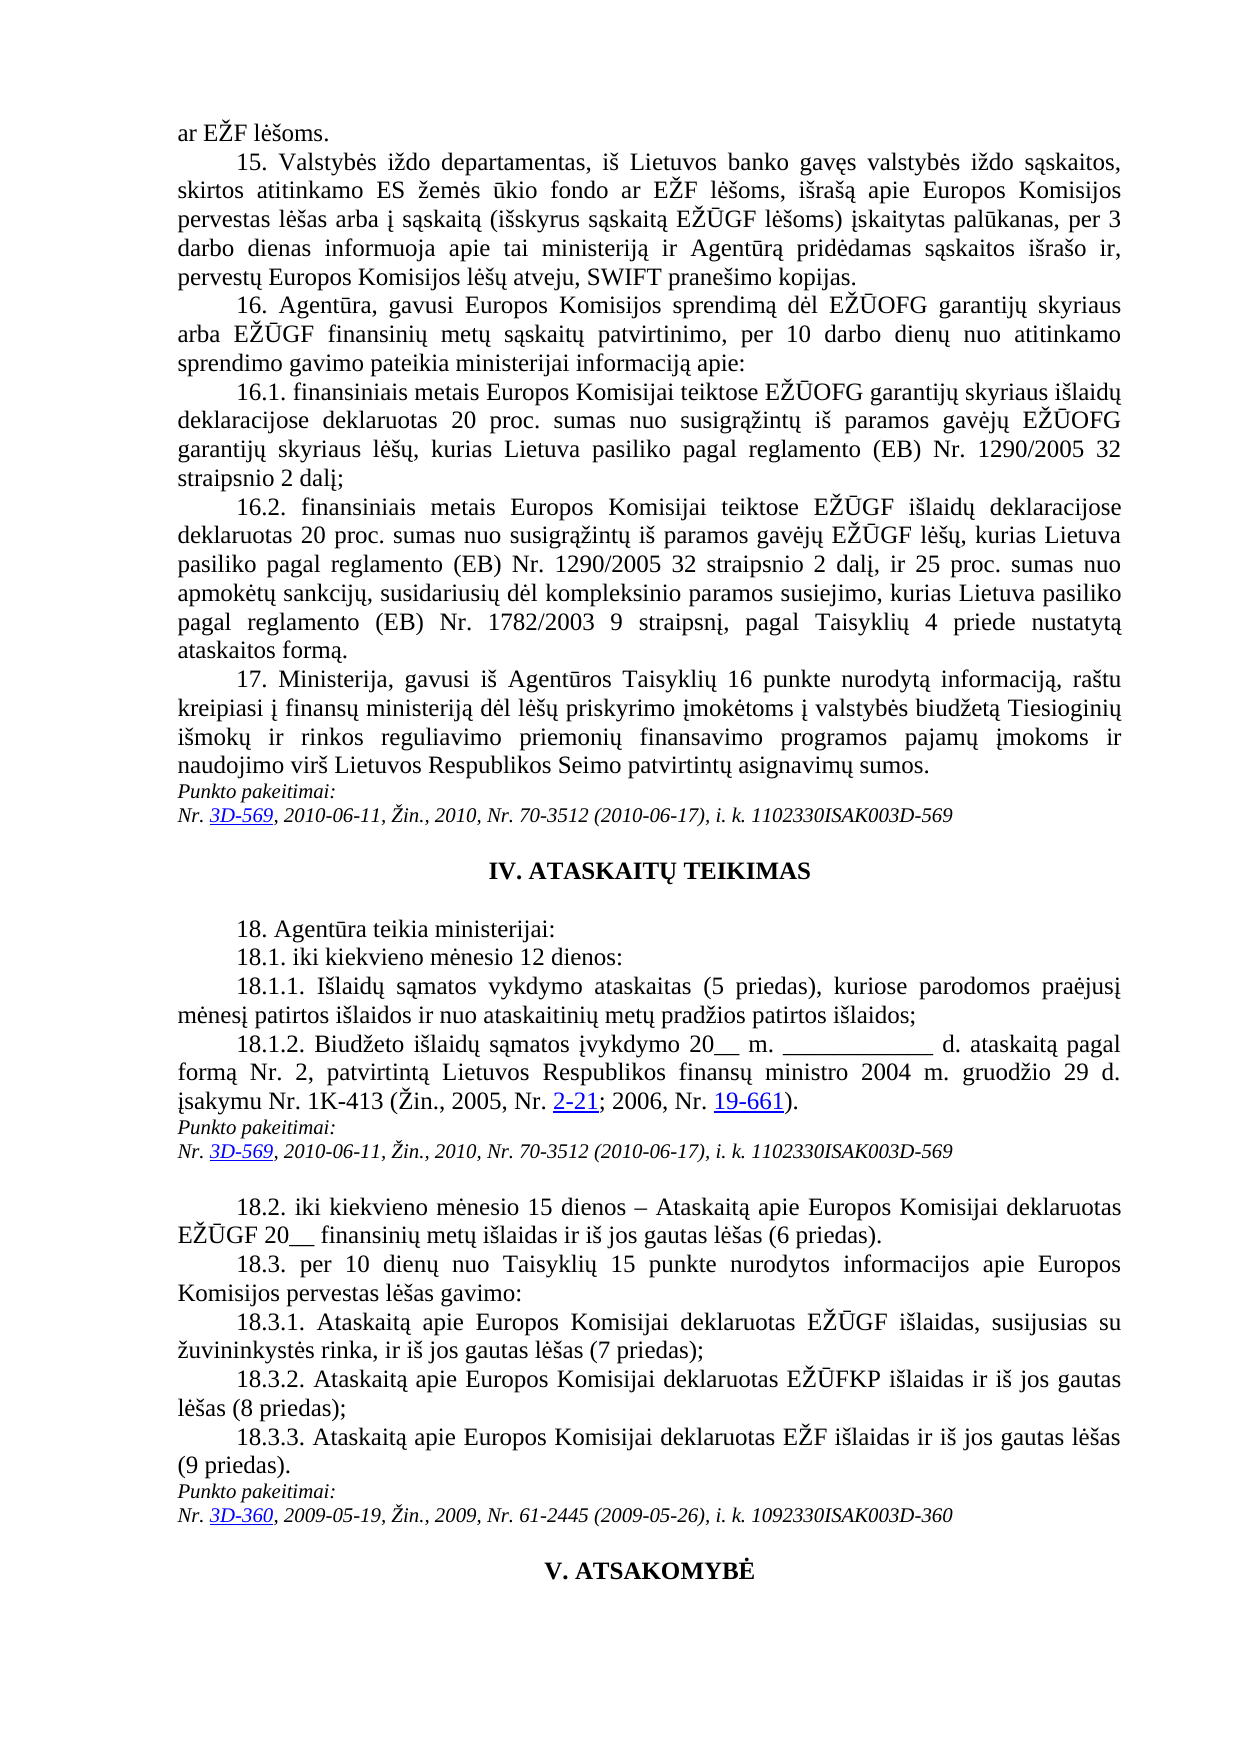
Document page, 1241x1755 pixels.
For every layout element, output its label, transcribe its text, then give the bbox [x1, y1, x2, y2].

text 18.2. iki kiekvieno mėnesio 15 dienos – Ataskaitą apie Europos Komisijai deklaruotas EŽŪGF 20__ finansinių metų išlaidas ir iš jos gautas lėšas (6 priedas). [177, 1192, 1122, 1249]
text 15. Valstybės iždo departamentas, iš Lietuvos banko gavęs valstybės iždo sąskaitos, skirtos atitinkamo ES žemės ūkio fondo ar EŽF lėšoms, išrašą apie Europos Komisijos pervestas lėšas arba į sąskaitą (išskyrus sąskaitą EŽŪGF lėšoms) įskaitytas palūkanas, per 3 darbo dienas informuoja apie tai ministeriją ir Agentūrą pridėdamas sąskaitos išrašo ir, pervestų Europos Komisijos lėšų atveju, SWIFT pranešimo kopijas. [177, 147, 1122, 291]
text 18. Agentūra teikia ministerijai: [177, 914, 1122, 942]
text 18.3.3. Ataskaitą apie Europos Komisijai deklaruotas EŽF išlaidas ir iš jos gautas lėšas (9 priedas). [177, 1422, 1122, 1479]
text 16. Agentūra, gavusi Europos Komisijos sprendimą dėl EŽŪOFG garantijų skyriaus arba EŽŪGF finansinių metų sąskaitų patvirtinimo, per 10 darbo dienų nuo atitinkamo sprendimo gavimo pateikia ministerijai informaciją apie: [177, 291, 1122, 377]
text Nr. 3D-569, 2010-06-11, Žin., 2010, Nr. 70-3512 (2010-06-17), i. k. 1102330ISAK003D-569 [177, 803, 1122, 827]
text 18.1.2. Biudžeto išlaidų sąmatos įvykdymo 20__ m. ____________ d. ataskaitą pagal formą Nr. 2, patvirtintą Lietuvos Respublikos finansų ministro 2004 m. gruodžio 29 d. įsakymu Nr. 1K-413 (Žin., 2005, Nr. 2-21; 2006, Nr. 19-661). [177, 1029, 1122, 1115]
text 18.3.2. Ataskaitą apie Europos Komisijai deklaruotas EŽŪFKP išlaidas ir iš jos gautas lėšas (8 priedas); [177, 1364, 1122, 1422]
text 18.1.1. Išlaidų sąmatos vykdymo ataskaitas (5 priedas), kuriose parodomos praėjusį mėnesį patirtos išlaidos ir nuo ataskaitinių metų pradžios patirtos išlaidos; [177, 971, 1122, 1029]
text Punkto pakeitimai: [177, 779, 1122, 803]
text V. ATSAKOMYBĖ [177, 1556, 1122, 1585]
text 16.2. finansiniais metais Europos Komisijai teiktose EŽŪGF išlaidų deklaracijose deklaruotas 20 proc. sumas nuo susigrąžintų iš paramos gavėjų EŽŪGF lėšų, kurias Lietuva pasiliko pagal reglamento (EB) Nr. 1290/2005 32 straipsnio 2 dalį, ir 25 proc. sumas nuo apmokėtų sankcijų, susidariusių dėl kompleksinio paramos susiejimo, kurias Lietuva pasiliko pagal reglamento (EB) Nr. 1782/2003 9 straipsnį, pagal Taisyklių 4 priede nustatytą ataskaitos formą. [177, 492, 1122, 664]
text Punkto pakeitimai: [177, 1115, 1122, 1139]
text 18.3. per 10 dienų nuo Taisyklių 15 punkte nurodytos informacijos apie Europos Komisijos pervestas lėšas gavimo: [177, 1249, 1122, 1307]
text Nr. 3D-569, 2010-06-11, Žin., 2010, Nr. 70-3512 (2010-06-17), i. k. 1102330ISAK003D-569 [177, 1139, 1122, 1163]
text Nr. 3D-360, 2009-05-19, Žin., 2009, Nr. 61-2445 (2009-05-26), i. k. 1092330ISAK003D-360 [177, 1503, 1122, 1527]
text IV. ATASKAITŲ TEIKIMAS [177, 856, 1122, 885]
text 18.3.1. Ataskaitą apie Europos Komisijai deklaruotas EŽŪGF išlaidas, susijusias su žuvininkystės rinka, ir iš jos gautas lėšas (7 priedas); [177, 1307, 1122, 1364]
text Punkto pakeitimai: [177, 1479, 1122, 1503]
text 16.1. finansiniais metais Europos Komisijai teiktose EŽŪOFG garantijų skyriaus išlaidų deklaracijose deklaruotas 20 proc. sumas nuo susigrąžintų iš paramos gavėjų EŽŪOFG garantijų skyriaus lėšų, kurias Lietuva pasiliko pagal reglamento (EB) Nr. 1290/2005 32 straipsnio 2 dalį; [177, 377, 1122, 492]
text 18.1. iki kiekvieno mėnesio 12 dienos: [177, 942, 1122, 971]
text 17. Ministerija, gavusi iš Agentūros Taisyklių 16 punkte nurodytą informaciją, raštu kreipiasi į finansų ministeriją dėl lėšų priskyrimo įmokėtoms į valstybės biudžetą Tiesioginių išmokų ir rinkos reguliavimo priemonių finansavimo programos pajamų įmokoms ir naudojimo virš Lietuvos Respublikos Seimo patvirtintų asignavimų sumos. [177, 664, 1122, 779]
text ar EŽF lėšoms. [177, 118, 1122, 147]
